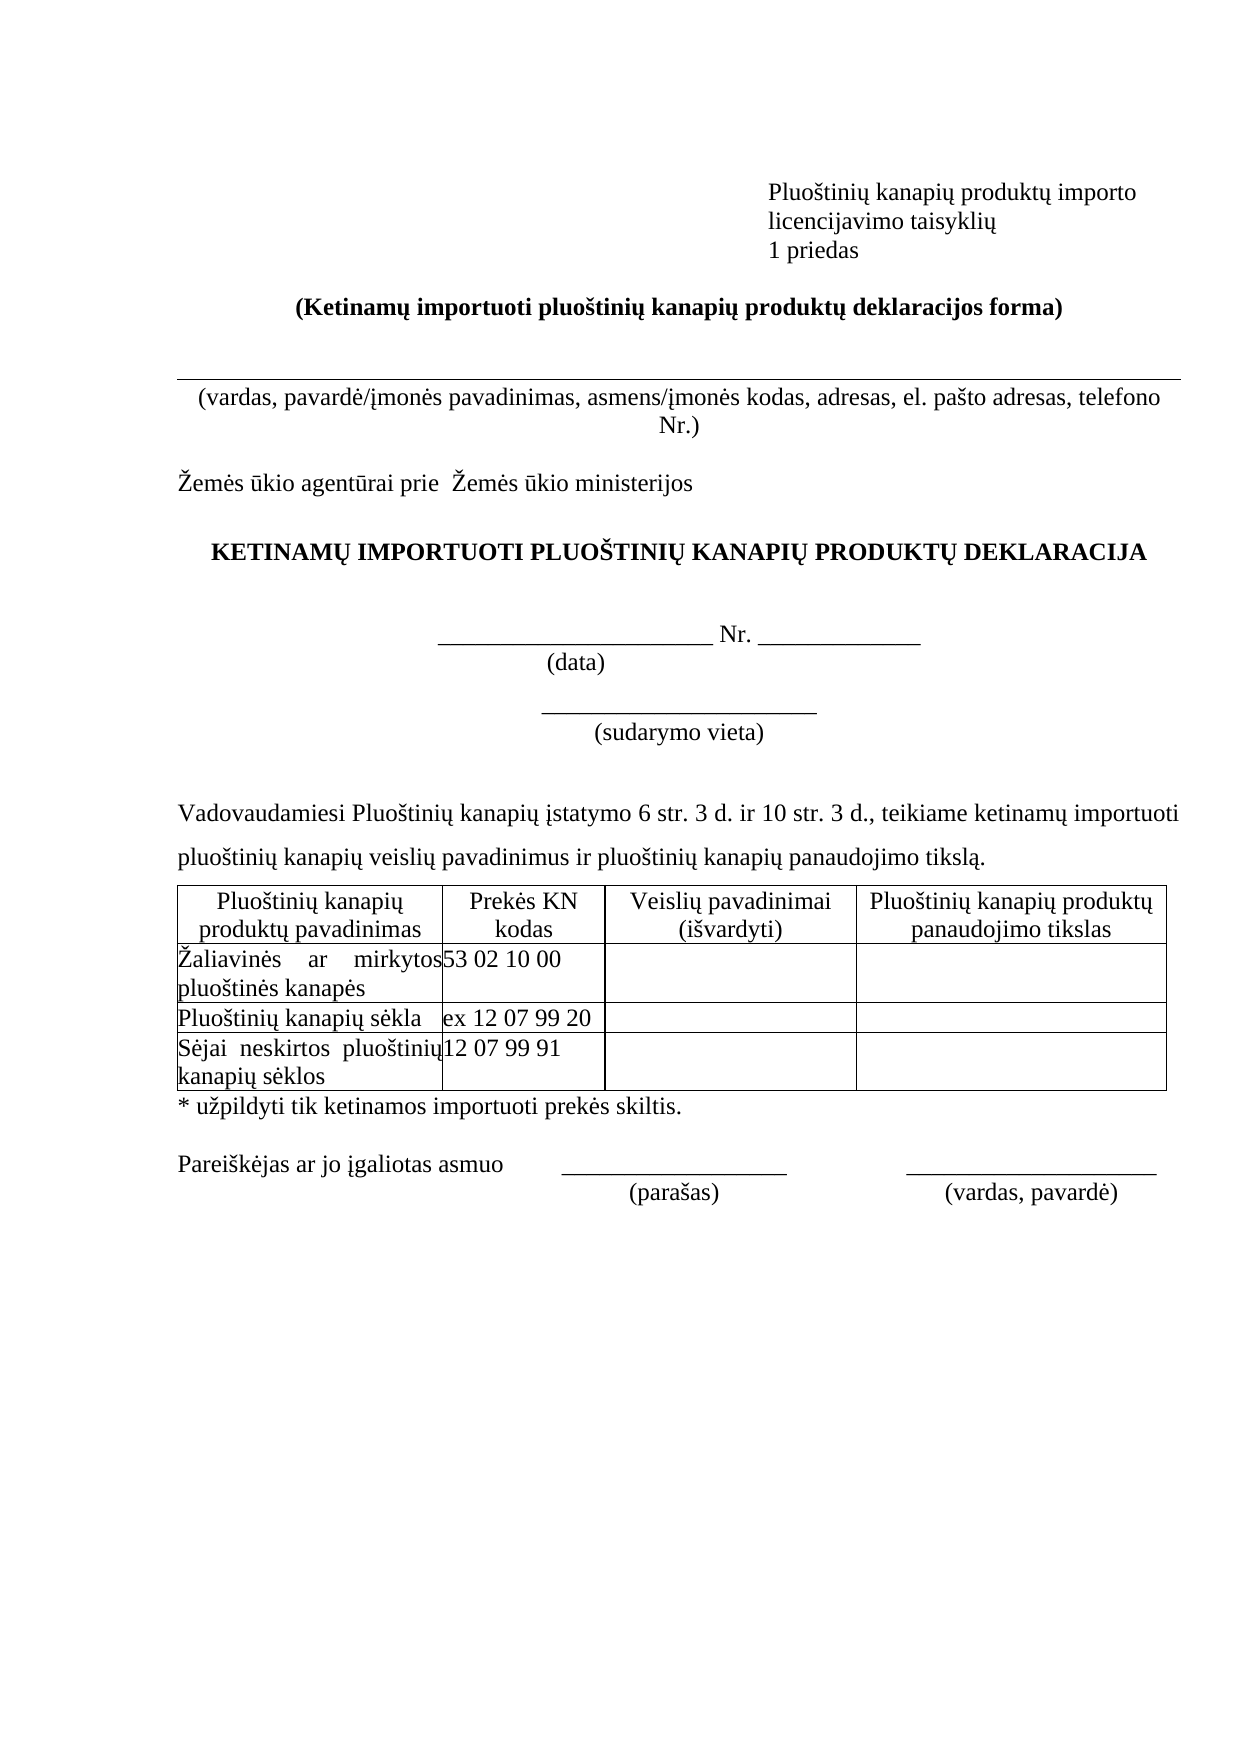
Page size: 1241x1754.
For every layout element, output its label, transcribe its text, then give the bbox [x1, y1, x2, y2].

text Vadovaudamiesi Pluoštinių kanapių įstatymo 6 str. 3 d. ir 10 str. 3 d., teikiame ketinamų importuoti pluoštinių kanapių veislių pavadinimus ir pluoštinių kanapių panaudojimo tikslą. [177, 798, 1181, 870]
text (vardas, pavardė/įmonės pavadinimas, asmens/įmonės kodas, adresas, el. pašto adresas, telefono Nr.) [177, 380, 1181, 439]
table_cell Sėjai neskirtos pluoštinių kanapių sėklos [178, 1033, 442, 1090]
text licencijavimo taisyklių [768, 206, 1181, 235]
table_header Pluoštinių kanapių produktų panaudojimo tikslas [857, 886, 1166, 943]
table_header Prekės KN kodas [443, 886, 604, 943]
text KETINAMŲ IMPORTUOTI PLUOŠTINIŲ KANAPIŲ PRODUKTŲ DEKLARACIJA [177, 537, 1181, 566]
text Žemės ūkio agentūrai prie Žemės ūkio ministerijos [177, 468, 1181, 497]
text 1 priedas [768, 235, 1181, 263]
table_cell [857, 1003, 1166, 1032]
table_cell [857, 1033, 1166, 1090]
table_cell ex 12 07 99 20 [443, 1003, 604, 1032]
table_cell [606, 1033, 856, 1090]
text * užpildyti tik ketinamos importuoti prekės skiltis. [177, 1091, 1181, 1120]
table_cell Pluoštinių kanapių sėkla [178, 1003, 442, 1032]
text ______________________ [177, 688, 1181, 717]
text ______________________ Nr. _____________ [177, 619, 1181, 647]
text (sudarymo vieta) [177, 717, 1181, 746]
table_cell 12 07 99 91 [443, 1033, 604, 1090]
text Pareiškėjas ar jo įgaliotas asmuo __________________ ____________________ [177, 1149, 1181, 1177]
text (data) [0, 647, 1181, 676]
table_cell [606, 1003, 856, 1032]
table_header Veislių pavadinimai (išvardyti) [606, 886, 856, 943]
table_cell [606, 944, 856, 1002]
table_header Pluoštinių kanapių produktų pavadinimas [178, 886, 442, 943]
table_cell 53 02 10 00 [443, 944, 604, 1002]
text Pluoštinių kanapių produktų importo [768, 177, 1181, 206]
table_cell Žaliavinės ar mirkytos pluoštinės kanapės [178, 944, 442, 1002]
text (Ketinamų importuoti pluoštinių kanapių produktų deklaracijos forma) [177, 292, 1181, 321]
table_cell [857, 944, 1166, 1002]
text (parašas) (vardas, pavardė) [177, 1177, 1181, 1206]
